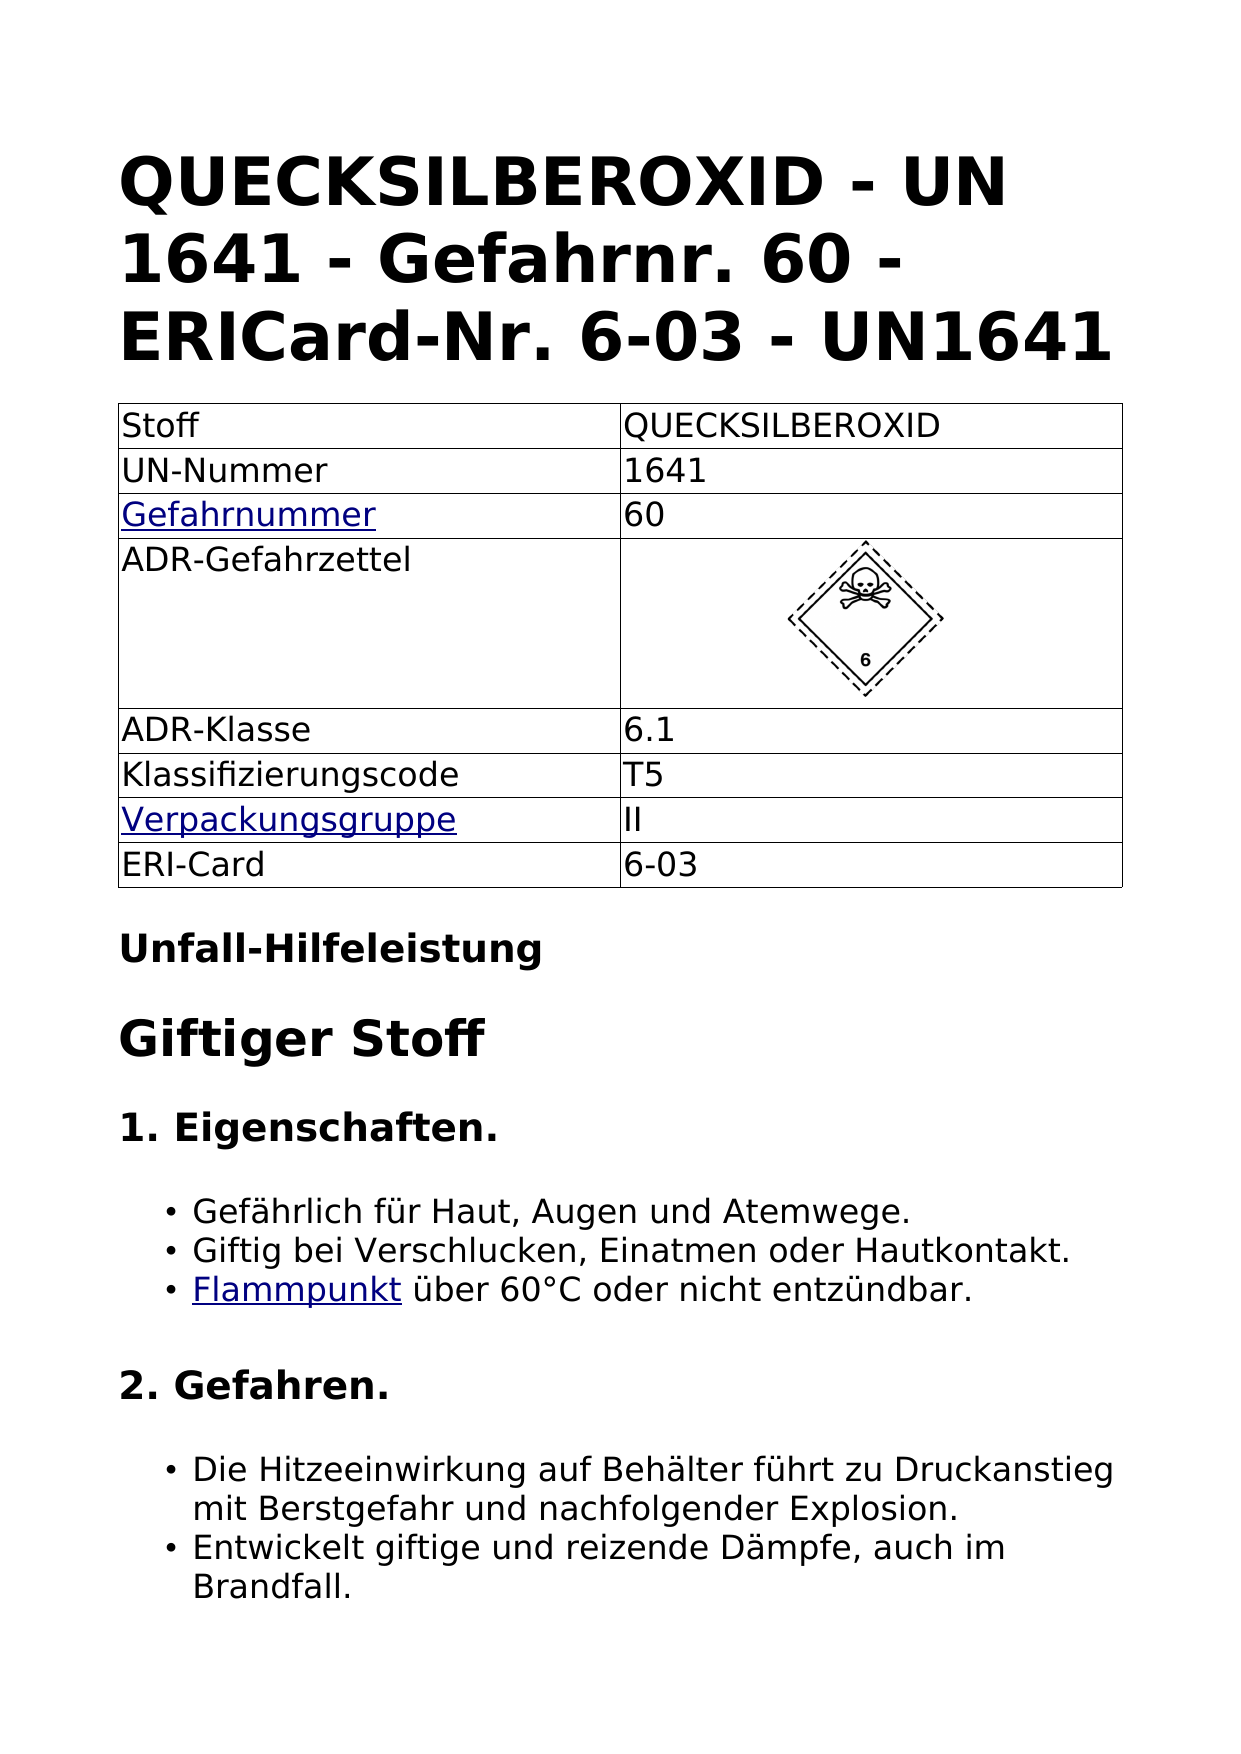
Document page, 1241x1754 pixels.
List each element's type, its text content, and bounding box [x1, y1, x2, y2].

table_cell 1641 [621, 449, 1122, 493]
table_cell Gefahrnummer [119, 494, 620, 538]
picture [787, 540, 944, 697]
table_cell ADR-Gefahrzettel [119, 539, 620, 708]
table_cell II [621, 798, 1122, 842]
table_cell T5 [621, 754, 1122, 797]
table_header Stoff [119, 404, 620, 448]
table_cell 6.1 [621, 709, 1122, 752]
table_cell [621, 539, 1122, 708]
list Die Hitzeeinwirkung auf Behälter führt zu Druckanstieg mit Berstgefahr und nachfolgender Explosion. [177, 1451, 1122, 1528]
list Giftig bei Verschlucken, Einatmen oder Hautkontakt. [177, 1231, 1122, 1270]
table_cell ERI-Card [119, 843, 620, 887]
subtitle Unfall-Hilfeleistung [118, 927, 1122, 972]
table_cell Verpackungsgruppe [119, 798, 620, 842]
subtitle QUECKSILBEROXID - UN 1641 - Gefahrnr. 60 - ERICard-Nr. 6-03 - UN1641 [118, 143, 1122, 376]
table_cell 60 [621, 494, 1122, 538]
list Entwickelt giftige und reizende Dämpfe, auch im Brandfall. [177, 1528, 1122, 1606]
table_cell UN-Nummer [119, 449, 620, 493]
table_cell 6-03 [621, 843, 1122, 887]
list Gefährlich für Haut, Augen und Atemwege. [177, 1192, 1122, 1231]
table_cell Klassifizierungscode [119, 754, 620, 797]
table_header QUECKSILBEROXID [621, 404, 1122, 448]
list Flammpunkt über 60°C oder nicht entzündbar. [177, 1270, 1122, 1309]
subtitle Giftiger Stoff [118, 1009, 1122, 1068]
table_cell ADR-Klasse [119, 709, 620, 752]
subtitle 1. Eigenschaften. [118, 1105, 1122, 1150]
subtitle 2. Gefahren. [118, 1363, 1122, 1409]
